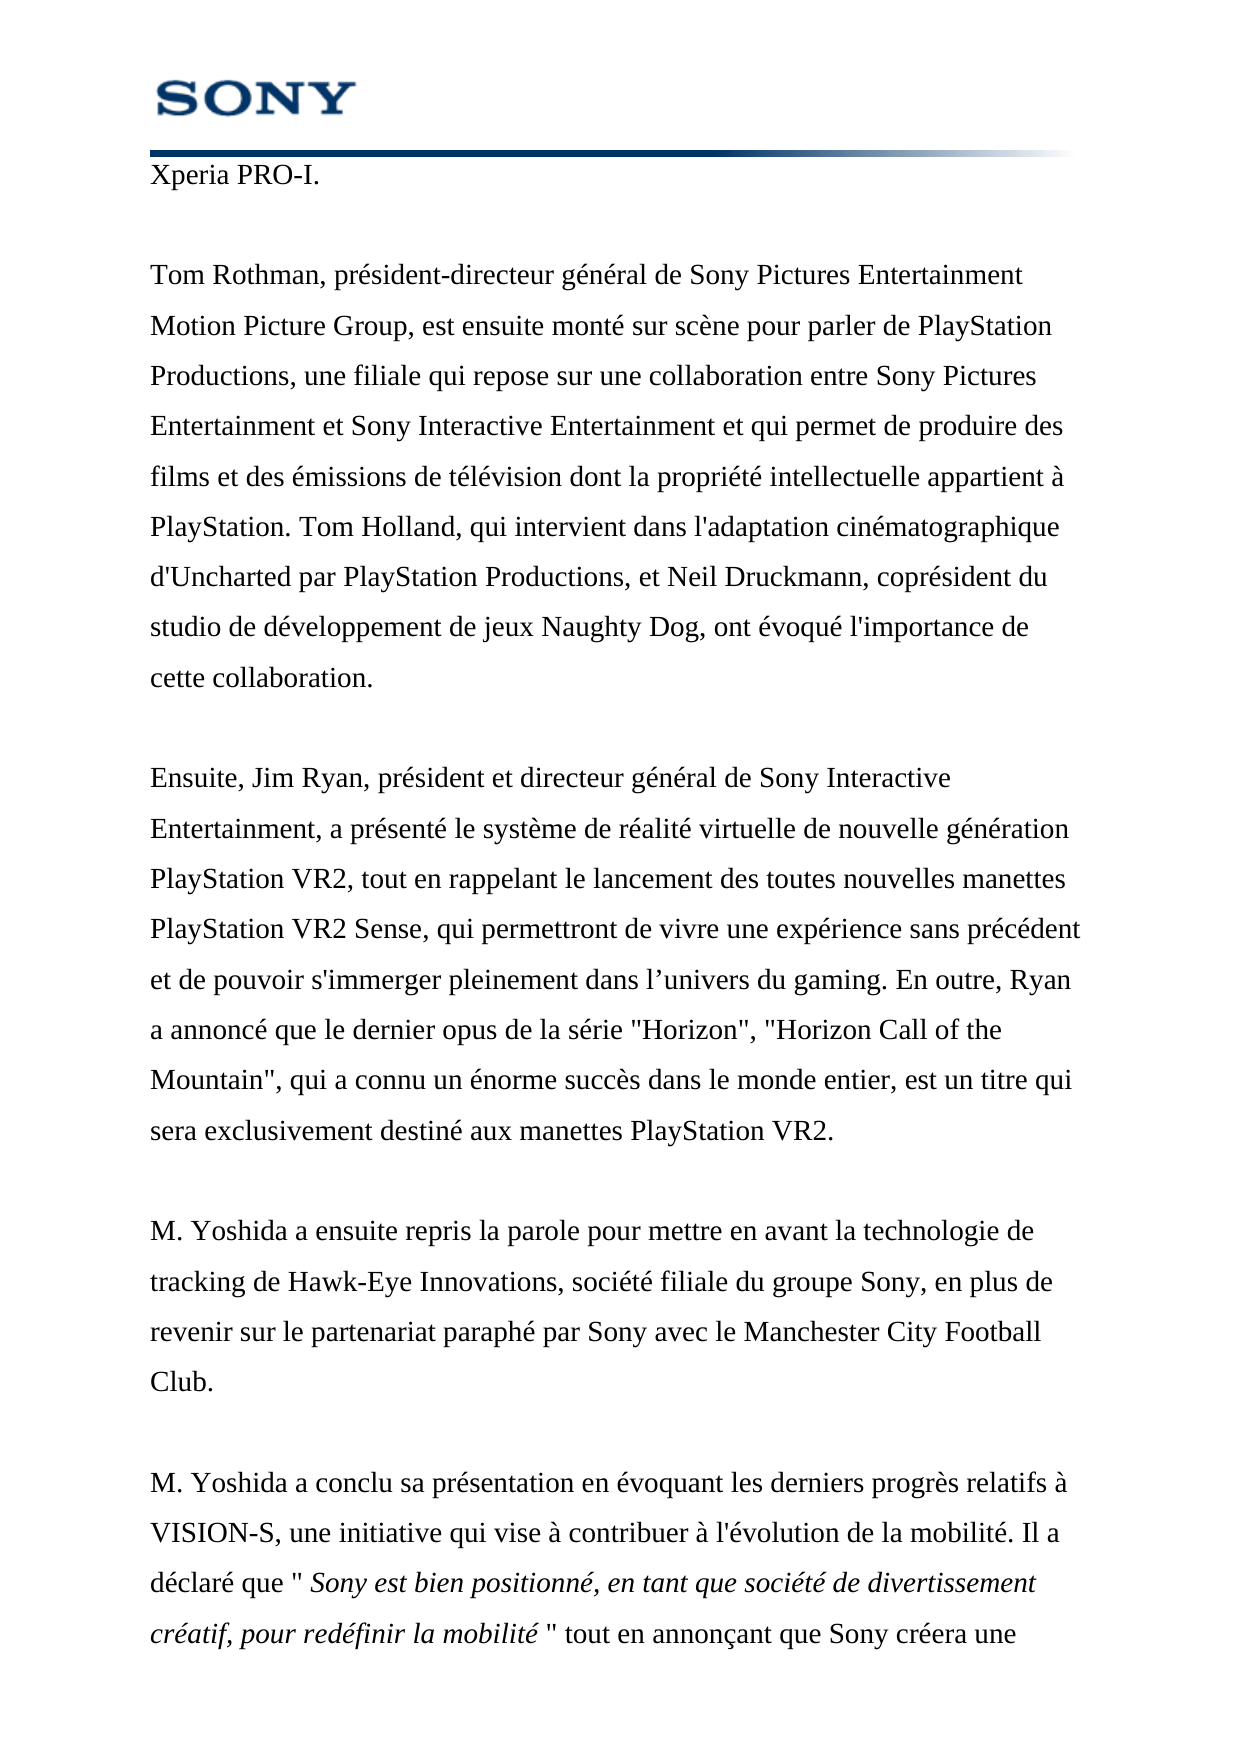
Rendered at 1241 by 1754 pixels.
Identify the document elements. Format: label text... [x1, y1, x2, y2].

text M. Yoshida a conclu sa présentation en évoquant les derniers progrès relatifs à VISION-S, une initiative qui vise à contribuer à l'évolution de la mobilité. Il a déclaré que " Sony est bien positionné, en tant que société de divertissement créatif, pour redéfinir la mobilité " tout en annonçant que Sony créera une [150, 1465, 1090, 1649]
text Xperia PRO-I. Tom Rothman, président-directeur général de Sony Pictures Entertainment Motion Picture Group, est ensuite monté sur scène pour parler de PlayStation Productions, une filiale qui repose sur une collaboration entre Sony Pictures Entertainment et Sony Interactive Entertainment et qui permet de produire des films et des émissions de télévision dont la propriété intellectuelle appartient à PlayStation. Tom Holland, qui intervient dans l'adaptation cinématographique d'Uncharted par PlayStation Productions, et Neil Druckmann, coprésident du studio de développement de jeux Naughty Dog, ont évoqué l'importance de cette collaboration. Ensuite, Jim Ryan, président et directeur général de Sony Interactive Entertainment, a présenté le système de réalité virtuelle de nouvelle génération PlayStation VR2, tout en rappelant le lancement des toutes nouvelles manettes PlayStation VR2 Sense, qui permettront de vivre une expérience sans précédent et de pouvoir s'immerger pleinement dans l’univers du gaming. En outre, Ryan a annoncé que le dernier opus de la série "Horizon", "Horizon Call of the Mountain", qui a connu un énorme succès dans le monde entier, est un titre qui sera exclusivement destiné aux manettes PlayStation VR2. M. Yoshida a ensuite repris la parole pour mettre en avant la technologie de tracking de Hawk-Eye Innovations, société filiale du groupe Sony, en plus de revenir sur le partenariat paraphé par Sony avec le Manchester City Football Club. [150, 157, 1090, 1398]
